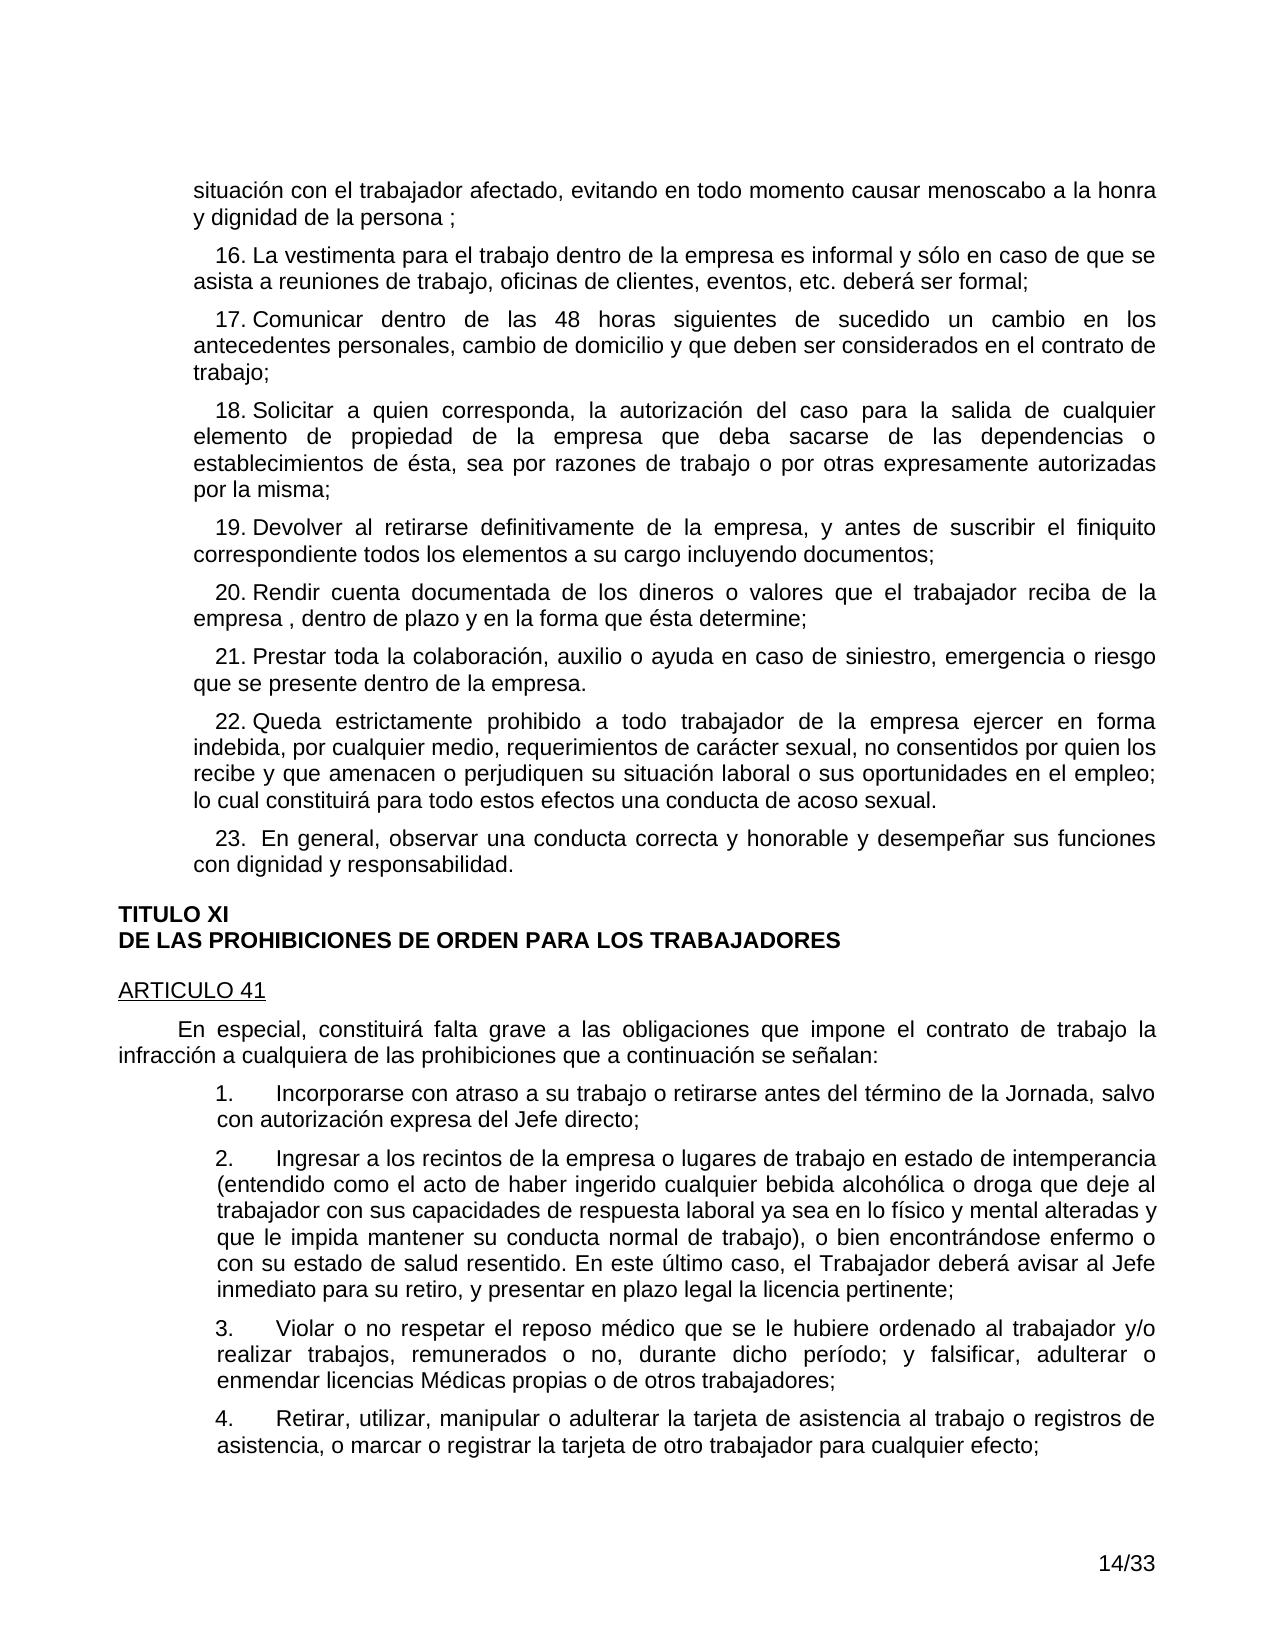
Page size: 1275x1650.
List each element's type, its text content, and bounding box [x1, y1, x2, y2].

list En general, observar una conducta correcta y honorable y desempeñar sus funciones con dignidad y responsabilidad. [156, 825, 1157, 877]
list Ingresar a los recintos de la empresa o lugares de trabajo en estado de intemperancia (entendido como el acto de haber ingerido cualquier bebida alcohólica o droga que deje al trabajador con sus capacidades de respuesta laboral ya sea en lo físico y mental alteradas y que le impida mantener su conducta normal de trabajo), o bien encontrándose enfermo o con su estado de salud resentido. En este último caso, el Trabajador deberá avisar al Jefe inmediato para su retiro, y presentar en plazo legal la licencia pertinente; [156, 1144, 1157, 1303]
list Prestar toda la colaboración, auxilio o ayuda en caso de siniestro, emergencia o riesgo que se presente dentro de la empresa. [156, 643, 1157, 696]
list Incorporarse con atraso a su trabajo o retirarse antes del término de la Jornada, salvo con autorización expresa del Jefe directo; [156, 1080, 1157, 1133]
text En especial, constituirá falta grave a las obligaciones que impone el contrato de trabajo la infracción a cualquiera de las prohibiciones que a continuación se señalan: [118, 1016, 1157, 1068]
list Retirar, utilizar, manipular o adulterar la tarjeta de asistencia al trabajo o registros de asistencia, o marcar o registrar la tarjeta de otro trabajador para cualquier efecto; [156, 1405, 1157, 1458]
list Solicitar a quien corresponda, la autorización del caso para la salida de cualquier elemento de propiedad de la empresa que deba sacarse de las dependencias o establecimientos de ésta, sea por razones de trabajo o por otras expresamente autorizadas por la misma; [156, 397, 1157, 502]
list Devolver al retirarse definitivamente de la empresa, y antes de suscribir el finiquito correspondiente todos los elementos a su cargo incluyendo documentos; [156, 514, 1157, 567]
subtitle TITULO XI DE LAS PROHIBICIONES DE ORDEN PARA LOS TRABAJADORES [118, 901, 1157, 954]
list Comunicar dentro de las 48 horas siguientes de sucedido un cambio en los antecedentes personales, cambio de domicilio y que deben ser considerados en el contrato de trabajo; [156, 306, 1157, 385]
list Violar o no respetar el reposo médico que se le hubiere ordenado al trabajador y/o realizar trabajos, remunerados o no, durante dicho período; y falsificar, adulterar o enmendar licencias Médicas propias o de otros trabajadores; [156, 1314, 1157, 1393]
list situación con el trabajador afectado, evitando en todo momento causar menoscabo a la honra y dignidad de la persona ; [156, 177, 1157, 230]
list La vestimenta para el trabajo dentro de la empresa es informal y sólo en caso de que se asista a reuniones de trabajo, oficinas de clientes, eventos, etc. deberá ser formal; [156, 242, 1157, 294]
list Queda estrictamente prohibido a todo trabajador de la empresa ejercer en forma indebida, por cualquier medio, requerimientos de carácter sexual, no consentidos por quien los recibe y que amenacen o perjudiquen su situación laboral o sus oportunidades en el empleo; lo cual constituirá para todo estos efectos una conducta de acoso sexual. [156, 708, 1157, 813]
list Rendir cuenta documentada de los dineros o valores que el trabajador reciba de la empresa , dentro de plazo y en la forma que ésta determine; [156, 579, 1157, 631]
subtitle ARTICULO 41 [118, 977, 1157, 1004]
